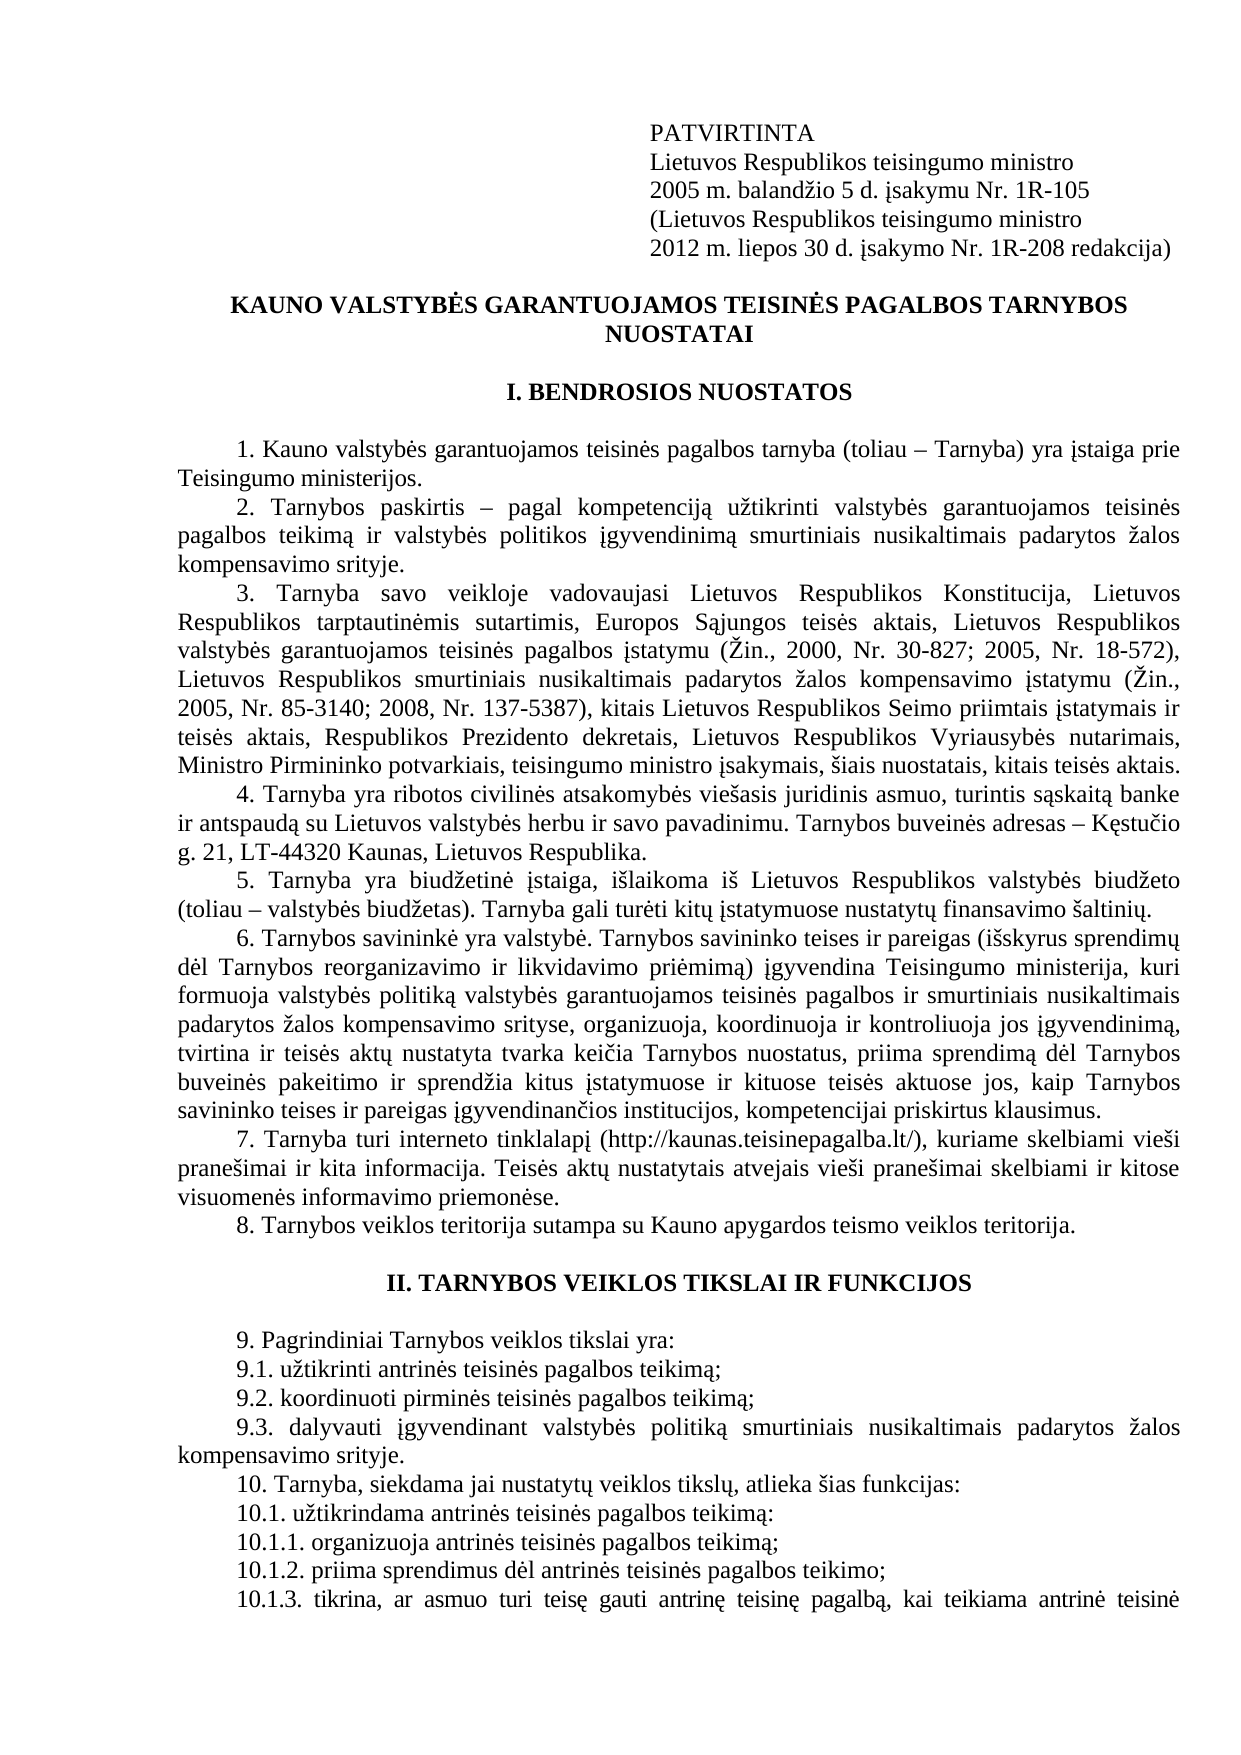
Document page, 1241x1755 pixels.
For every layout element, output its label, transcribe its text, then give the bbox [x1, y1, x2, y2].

text 10.1.3. tikrina, ar asmuo turi teisę gauti antrinę teisinę pagalbą, kai teikiama antrinė teisinė [177, 1584, 1181, 1613]
text 6. Tarnybos savininkė yra valstybė. Tarnybos savininko teises ir pareigas (išskyrus sprendimų dėl Tarnybos reorganizavimo ir likvidavimo priėmimą) įgyvendina Teisingumo ministerija, kuri formuoja valstybės politiką valstybės garantuojamos teisinės pagalbos ir smurtiniais nusikaltimais padarytos žalos kompensavimo srityse, organizuoja, koordinuoja ir kontroliuoja jos įgyvendinimą, tvirtina ir teisės aktų nustatyta tvarka keičia Tarnybos nuostatus, priima sprendimą dėl Tarnybos buveinės pakeitimo ir sprendžia kitus įstatymuose ir kituose teisės aktuose jos, kaip Tarnybos savininko teises ir pareigas įgyvendinančios institucijos, kompetencijai priskirtus klausimus. [177, 923, 1181, 1124]
text 3. Tarnyba savo veikloje vadovaujasi Lietuvos Respublikos Konstitucija, Lietuvos Respublikos tarptautinėmis sutartimis, Europos Sąjungos teisės aktais, Lietuvos Respublikos valstybės garantuojamos teisinės pagalbos įstatymu (Žin., 2000, Nr. 30-827; 2005, Nr. 18-572), Lietuvos Respublikos smurtiniais nusikaltimais padarytos žalos kompensavimo įstatymu (Žin., 2005, Nr. 85-3140; 2008, Nr. 137-5387), kitais Lietuvos Respublikos Seimo priimtais įstatymais ir teisės aktais, Respublikos Prezidento dekretais, Lietuvos Respublikos Vyriausybės nutarimais, Ministro Pirmininko potvarkiais, teisingumo ministro įsakymais, šiais nuostatais, kitais teisės aktais. [177, 578, 1181, 779]
text I. BENDROSIOS NUOSTATOS [177, 377, 1181, 406]
text 2012 m. liepos 30 d. įsakymo Nr. 1R-208 redakcija) [649, 233, 1181, 262]
text 1. Kauno valstybės garantuojamos teisinės pagalbos tarnyba (toliau – Tarnyba) yra įstaiga prie Teisingumo ministerijos. [177, 434, 1181, 492]
text II. TARNYBOS VEIKLOS TIKSLAI IR FUNKCIJOS [177, 1268, 1181, 1297]
text (Lietuvos Respublikos teisingumo ministro [649, 204, 1181, 233]
text KAUNO VALSTYBĖS GARANTUOJAMOS TEISINĖS PAGALBOS TARNYBOS NUOSTATAI [177, 291, 1181, 348]
text Lietuvos Respublikos teisingumo ministro [649, 147, 1181, 176]
text 9.2. koordinuoti pirminės teisinės pagalbos teikimą; [177, 1383, 1181, 1412]
text 2005 m. balandžio 5 d. įsakymu Nr. 1R-105 [649, 176, 1181, 204]
text 10.1.2. priima sprendimus dėl antrinės teisinės pagalbos teikimo; [177, 1556, 1181, 1584]
text 9. Pagrindiniai Tarnybos veiklos tikslai yra: [177, 1326, 1181, 1354]
text 8. Tarnybos veiklos teritorija sutampa su Kauno apygardos teismo veiklos teritorija. [177, 1211, 1181, 1239]
text 5. Tarnyba yra biudžetinė įstaiga, išlaikoma iš Lietuvos Respublikos valstybės biudžeto (toliau – valstybės biudžetas). Tarnyba gali turėti kitų įstatymuose nustatytų finansavimo šaltinių. [177, 866, 1181, 923]
text PATVIRTINTA [649, 118, 1181, 147]
text 10.1.1. organizuoja antrinės teisinės pagalbos teikimą; [177, 1527, 1181, 1556]
text 9.3. dalyvauti įgyvendinant valstybės politiką smurtiniais nusikaltimais padarytos žalos kompensavimo srityje. [177, 1412, 1181, 1469]
text 9.1. užtikrinti antrinės teisinės pagalbos teikimą; [177, 1354, 1181, 1383]
text 4. Tarnyba yra ribotos civilinės atsakomybės viešasis juridinis asmuo, turintis sąskaitą banke ir antspaudą su Lietuvos valstybės herbu ir savo pavadinimu. Tarnybos buveinės adresas – Kęstučio g. 21, LT-44320 Kaunas, Lietuvos Respublika. [177, 779, 1181, 866]
text 7. Tarnyba turi interneto tinklalapį (http://kaunas.teisinepagalba.lt/), kuriame skelbiami vieši pranešimai ir kita informacija. Teisės aktų nustatytais atvejais vieši pranešimai skelbiami ir kitose visuomenės informavimo priemonėse. [177, 1124, 1181, 1211]
text 10. Tarnyba, siekdama jai nustatytų veiklos tikslų, atlieka šias funkcijas: [177, 1469, 1181, 1498]
text 2. Tarnybos paskirtis – pagal kompetenciją užtikrinti valstybės garantuojamos teisinės pagalbos teikimą ir valstybės politikos įgyvendinimą smurtiniais nusikaltimais padarytos žalos kompensavimo srityje. [177, 492, 1181, 578]
text 10.1. užtikrindama antrinės teisinės pagalbos teikimą: [177, 1498, 1181, 1527]
